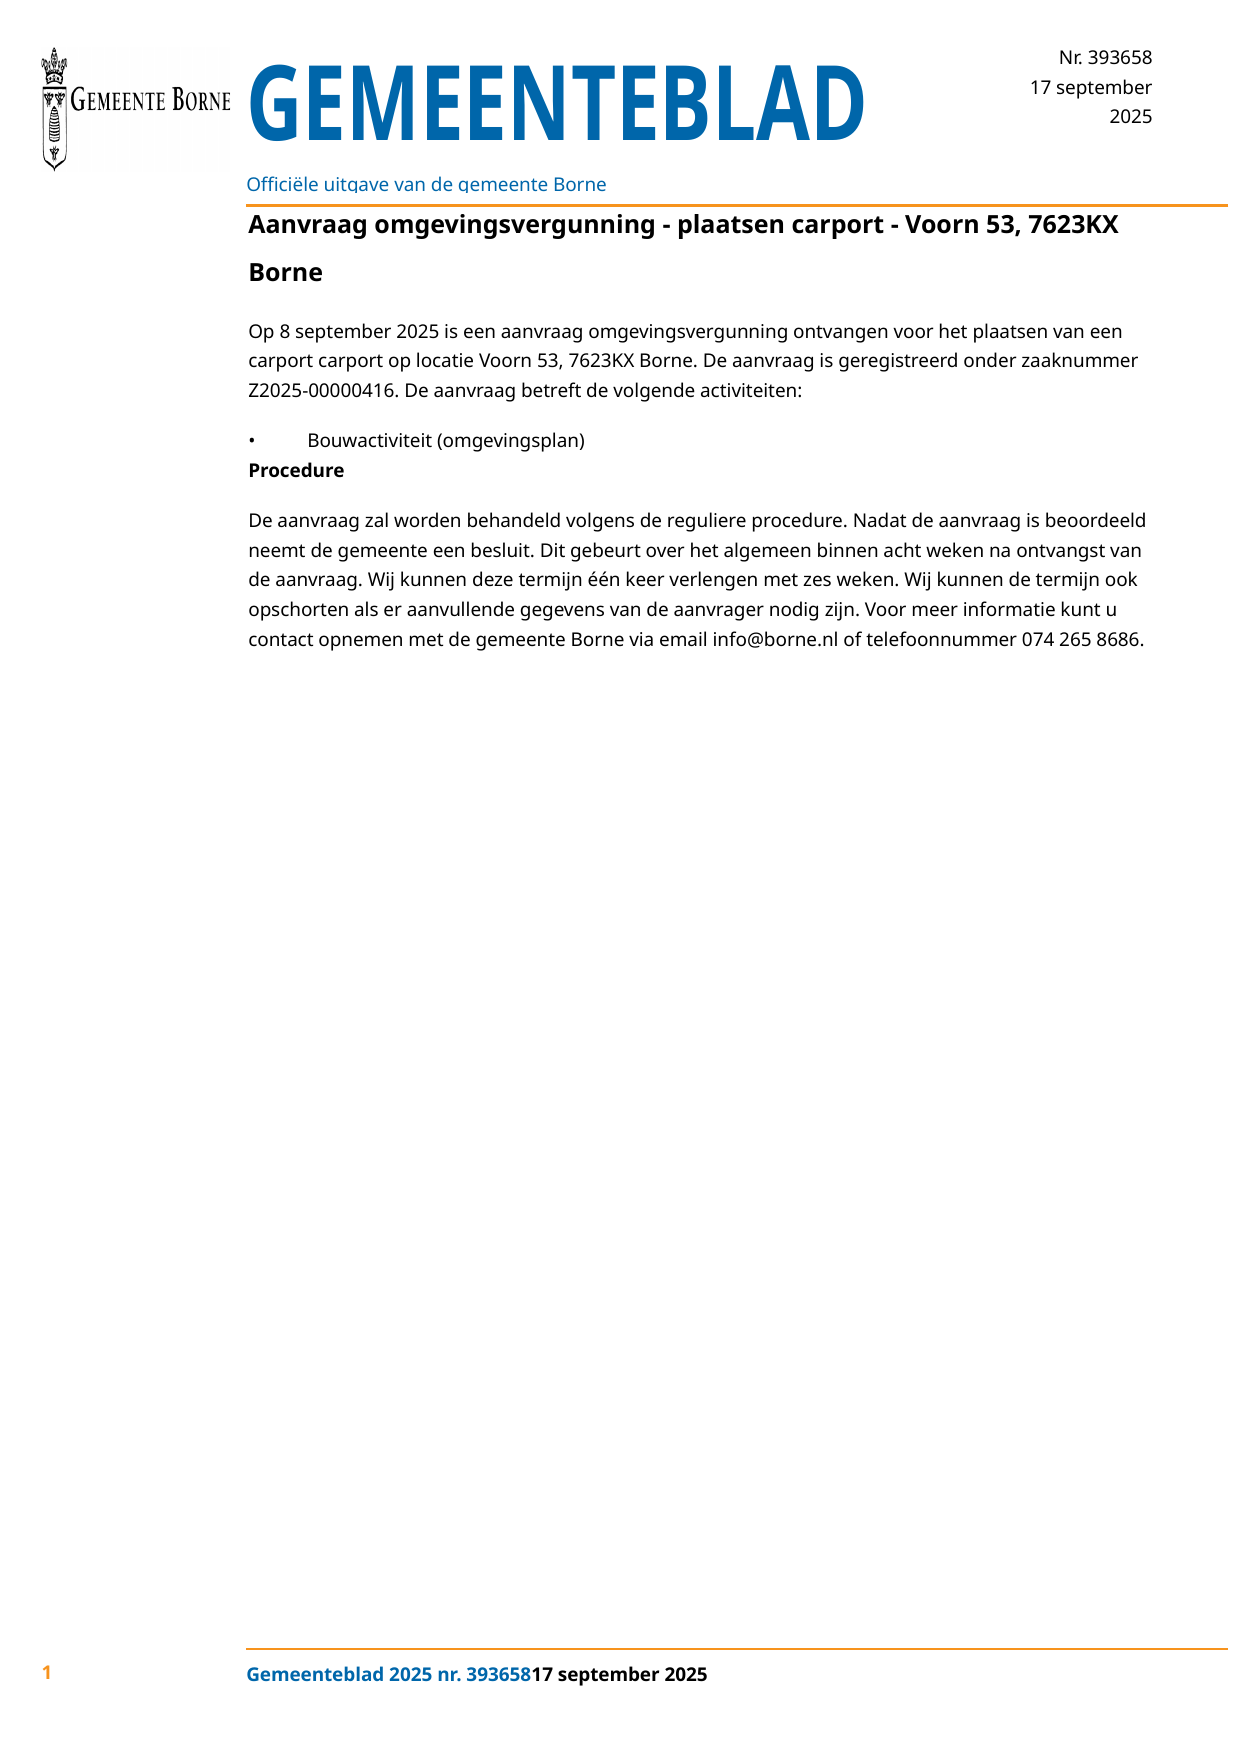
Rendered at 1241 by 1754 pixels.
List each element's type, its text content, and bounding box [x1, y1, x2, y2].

picture [41, 47, 231, 172]
text Aanvraag omgevingsvergunning - plaatsen carport - Voorn 53, 7623KX Borne [248, 207, 1152, 288]
text Op 8 september 2025 is een aanvraag omgevingsvergunning ontvangen voor het plaatsen van een carport carport op locatie Voorn 53, 7623KX Borne. De aanvraag is geregistreerd onder zaaknummer Z2025-00000416. De aanvraag betreft de volgende activiteiten: [248, 318, 1152, 403]
text Procedure [248, 457, 1152, 483]
list Bouwactiviteit (omgevingsplan) [248, 427, 1152, 453]
text De aanvraag zal worden behandeld volgens de reguliere procedure. Nadat de aanvraag is beoordeeld neemt de gemeente een besluit. Dit gebeurt over het algemeen binnen acht weken na ontvangst van de aanvraag. Wij kunnen deze termijn één keer verlengen met zes weken. Wij kunnen de termijn ook opschorten als er aanvullende gegevens van de aanvrager nodig zijn. Voor meer informatie kunt u contact opnemen met de gemeente Borne via email info@borne.nl of telefoonnummer 074 265 8686. [248, 507, 1152, 652]
